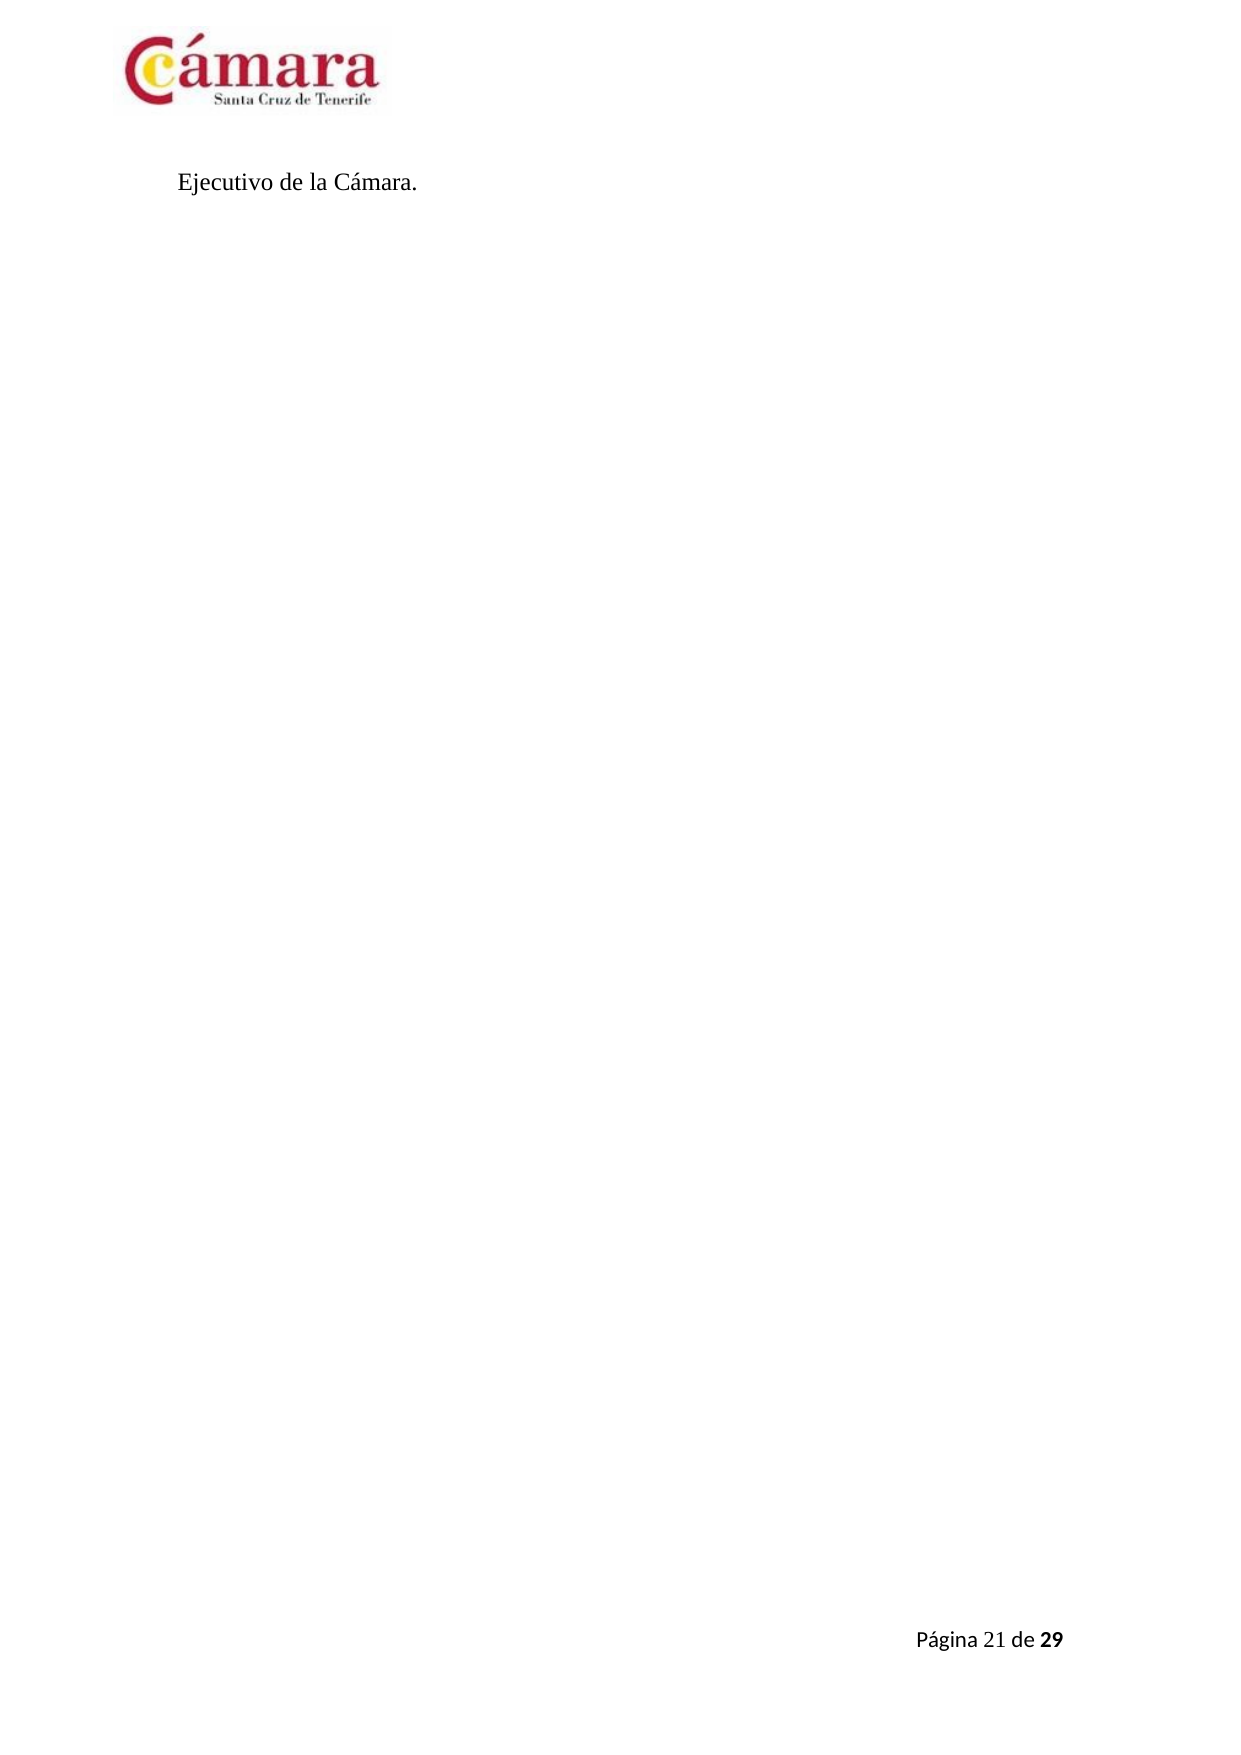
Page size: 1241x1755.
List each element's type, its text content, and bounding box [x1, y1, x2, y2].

text Ejecutivo de la Cámara. [177, 167, 1063, 196]
